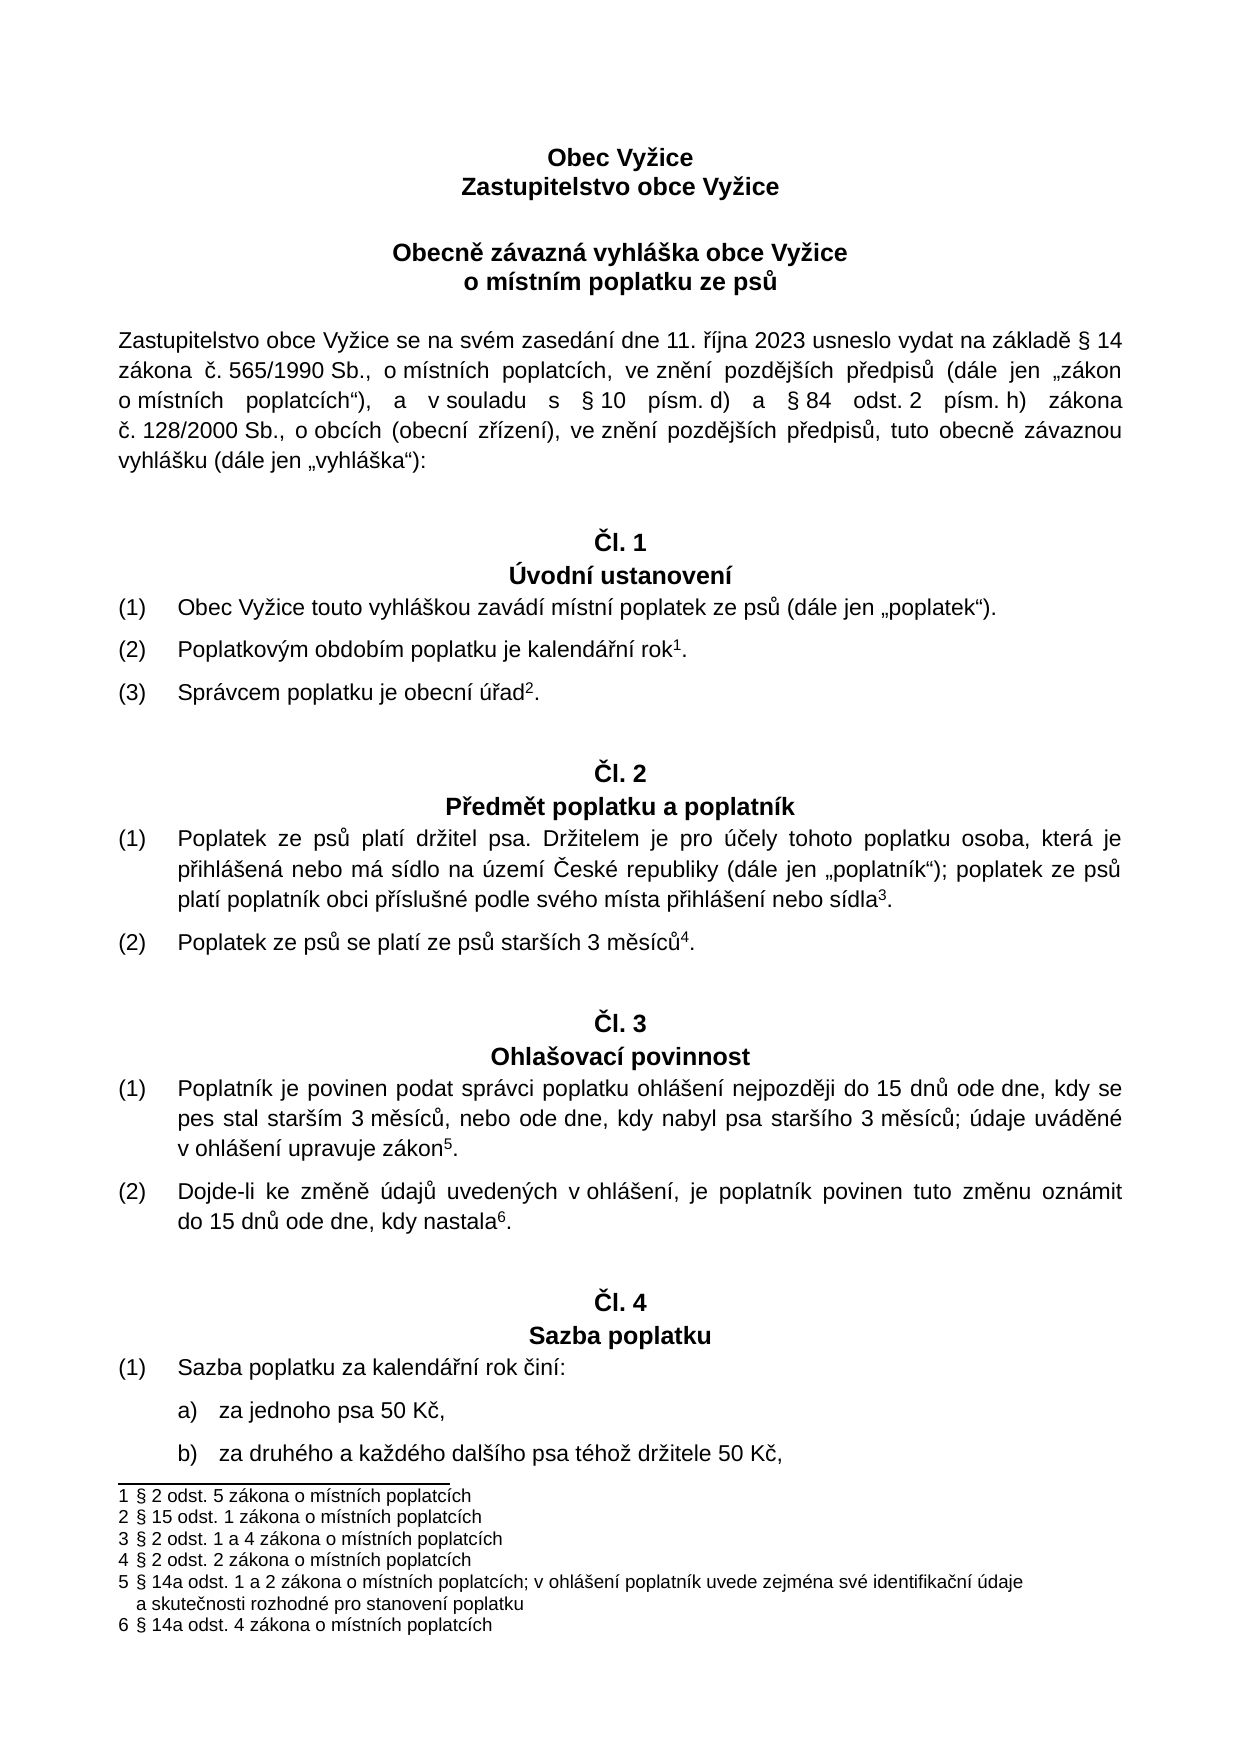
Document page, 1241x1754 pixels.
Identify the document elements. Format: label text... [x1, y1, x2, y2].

list Poplatek ze psů se platí ze psů starších 3 měsíců. [118, 928, 1122, 955]
text Obec Vyžice Zastupitelstvo obce Vyžice [118, 143, 1122, 201]
list Správcem poplatku je obecní úřad. [118, 679, 1122, 706]
list § 14a odst. 4 zákona o místních poplatcích [118, 1614, 1122, 1635]
list § 15 odst. 1 zákona o místních poplatcích [118, 1506, 1122, 1528]
list Obec Vyžice touto vyhláškou zavádí místní poplatek ze psů (dále jen „poplatek“). [118, 594, 1122, 620]
subtitle Obecně závazná vyhláška obce Vyžice o místním poplatku ze psů [118, 238, 1122, 295]
subtitle Čl. 3 Ohlašovací povinnost [118, 1009, 1122, 1071]
list Dojde-li ke změně údajů uvedených v ohlášení, je poplatník povinen tuto změnu oznámit do 15 dnů ode dne, kdy nastala. [118, 1178, 1122, 1234]
list Poplatek ze psů platí držitel psa. Držitelem je pro účely tohoto poplatku osoba, která je přihlášená nebo má sídlo na území České republiky (dále jen „poplatník“); poplatek ze psů platí poplatník obci příslušné podle svého místa přihlášení nebo sídla. [118, 825, 1122, 912]
list Poplatník je povinen podat správci poplatku ohlášení nejpozději do 15 dnů ode dne, kdy se pes stal starším 3 měsíců, nebo ode dne, kdy nabyl psa staršího 3 měsíců; údaje uváděné v ohlášení upravuje zákon. [118, 1075, 1122, 1162]
list Sazba poplatku za kalendářní rok činí: [118, 1354, 1122, 1381]
list § 2 odst. 5 zákona o místních poplatcích [118, 1484, 1122, 1506]
list Poplatkovým obdobím poplatku je kalendářní rok. [118, 636, 1122, 663]
list § 14a odst. 1 a 2 zákona o místních poplatcích; v ohlášení poplatník uvede zejména své identifikační údaje a skutečnosti rozhodné pro stanovení poplatku [118, 1571, 1122, 1614]
list za jednoho psa 50 Kč, [177, 1397, 1122, 1423]
subtitle Čl. 4 Sazba poplatku [118, 1288, 1122, 1350]
list § 2 odst. 2 zákona o místních poplatcích [118, 1549, 1122, 1571]
subtitle Čl. 2 Předmět poplatku a poplatník [118, 759, 1122, 821]
list za druhého a každého dalšího psa téhož držitele 50 Kč, [177, 1440, 1122, 1466]
text Zastupitelstvo obce Vyžice se na svém zasedání dne 11. října 2023 usneslo vydat na základě § 14 zákona č. 565/1990 Sb., o místních poplatcích, ve znění pozdějších předpisů (dále jen „zákon o místních poplatcích“), a v souladu s § 10 písm. d) a § 84 odst. 2 písm. h) zákona č. 128/2000 Sb., o obcích (obecní zřízení), ve znění pozdějších předpisů, tuto obecně závaznou vyhlášku (dále jen „vyhláška“): [118, 327, 1122, 474]
subtitle Čl. 1 Úvodní ustanovení [118, 528, 1122, 589]
list § 2 odst. 1 a 4 zákona o místních poplatcích [118, 1528, 1122, 1549]
